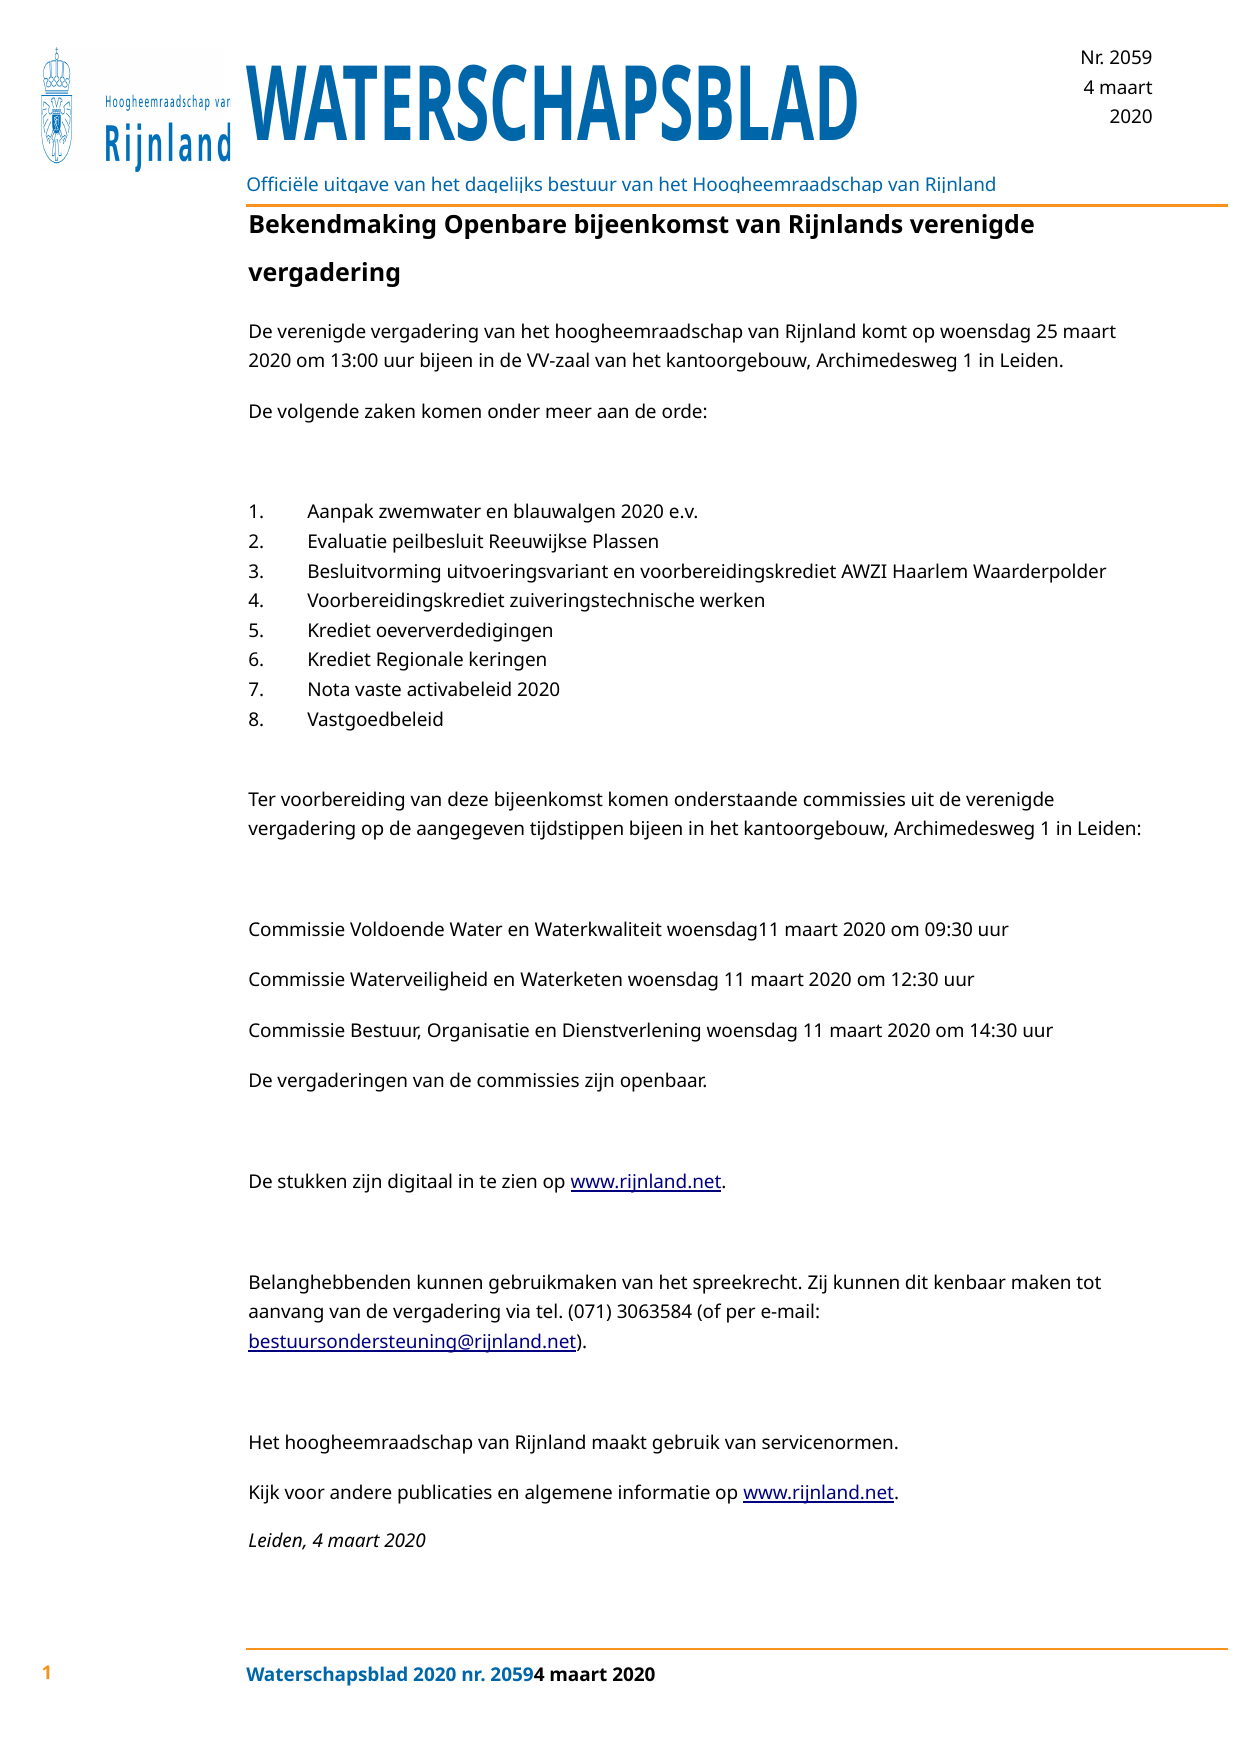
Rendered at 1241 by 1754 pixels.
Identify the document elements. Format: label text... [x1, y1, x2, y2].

text Commissie Waterveiligheid en Waterketen woensdag 11 maart 2020 om 12:30 uur [248, 967, 1152, 992]
text Commissie Voldoende Water en Waterkwaliteit woensdag11 maart 2020 om 09:30 uur [248, 916, 1152, 942]
text Belanghebbenden kunnen gebruikmaken van het spreekrecht. Zij kunnen dit kenbaar maken tot aanvang van de vergadering via tel. (071) 3063584 (of per e-mail: bestuursondersteuning@rijnland.net). [248, 1269, 1152, 1354]
text Kijk voor andere publicaties en algemene informatie op www.rijnland.net. [248, 1479, 1152, 1505]
text De vergaderingen van de commissies zijn openbaar. [248, 1067, 1152, 1093]
text Leiden, 4 maart 2020 [248, 1527, 1152, 1553]
list Aanpak zwemwater en blauwalgen 2020 e.v. [248, 499, 1152, 524]
list Voorbereidingskrediet zuiveringstechnische werken [248, 587, 1152, 613]
list Krediet oeververdedigingen [248, 617, 1152, 643]
text Ter voorbereiding van deze bijeenkomst komen onderstaande commissies uit de verenigde vergadering op de aangegeven tijdstippen bijeen in het kantoorgebouw, Archimedesweg 1 in Leiden: [248, 786, 1152, 841]
text De verenigde vergadering van het hoogheemraadschap van Rijnland komt op woensdag 25 maart 2020 om 13:00 uur bijeen in de VV-zaal van het kantoorgebouw, Archimedesweg 1 in Leiden. [248, 318, 1152, 373]
list Krediet Regionale keringen [248, 647, 1152, 672]
text De stukken zijn digitaal in te zien op www.rijnland.net. [248, 1168, 1152, 1194]
text Bekendmaking Openbare bijeenkomst van Rijnlands verenigde vergadering [248, 207, 1152, 288]
text Het hoogheemraadschap van Rijnland maakt gebruik van servicenormen. [248, 1429, 1152, 1455]
text Commissie Bestuur, Organisatie en Dienstverlening woensdag 11 maart 2020 om 14:30 uur [248, 1017, 1152, 1043]
list Nota vaste activabeleid 2020 [248, 676, 1152, 702]
picture [41, 47, 231, 172]
list Besluitvorming uitvoeringsvariant en voorbereidingskrediet AWZI Haarlem Waarderpolder [248, 558, 1152, 584]
list Vastgoedbeleid [248, 706, 1152, 732]
text De volgende zaken komen onder meer aan de orde: [248, 398, 1152, 424]
list Evaluatie peilbesluit Reeuwijkse Plassen [248, 528, 1152, 554]
